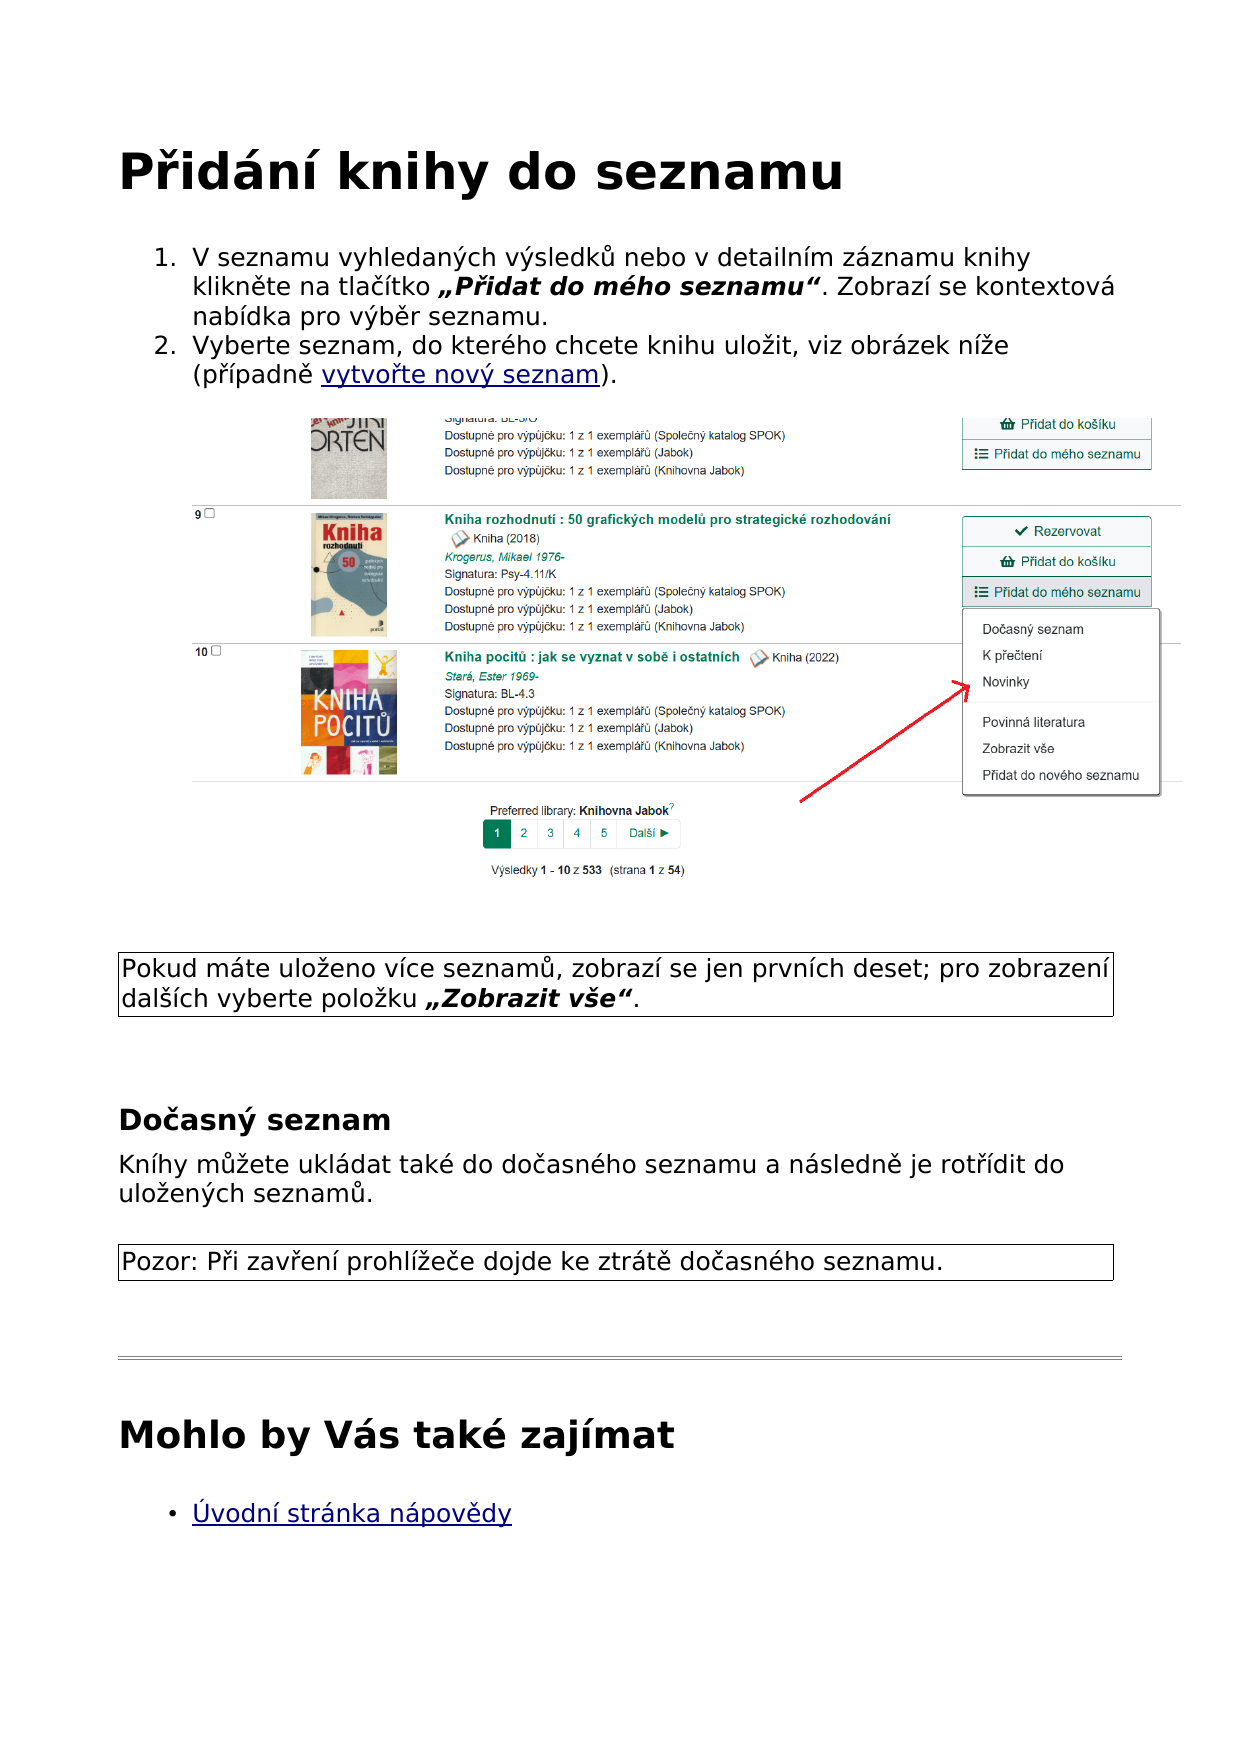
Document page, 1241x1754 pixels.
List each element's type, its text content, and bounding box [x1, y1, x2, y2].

subtitle Přidání knihy do seznamu [118, 143, 1122, 201]
picture [192, 418, 1196, 899]
text Kníhy můžete ukládat také do dočasného seznamu a následně je rotřídit do uložených seznamů. [118, 1150, 1122, 1208]
list Vyberte seznam, do kterého chcete knihu uložit, viz obrázek níže (případně vytvořte nový seznam). [177, 331, 1122, 898]
list V seznamu vyhledaných výsledků nebo v detailním záznamu knihy klikněte na tlačítko „Přidat do mého seznamu“. Zobrazí se kontextová nabídka pro výběr seznamu. [177, 243, 1122, 331]
subtitle Dočasný seznam [118, 1103, 1122, 1137]
table_header Pozor: Při zavření prohlížeče dojde ke ztrátě dočasného seznamu. [119, 1245, 1113, 1279]
table_header Pokud máte uloženo více seznamů, zobrazí se jen prvních deset; pro zobrazení dalších vyberte položku „Zobrazit vše“. [119, 953, 1113, 1016]
list Úvodní stránka nápovědy [177, 1499, 1122, 1528]
subtitle Mohlo by Vás také zajímat [118, 1413, 1122, 1457]
